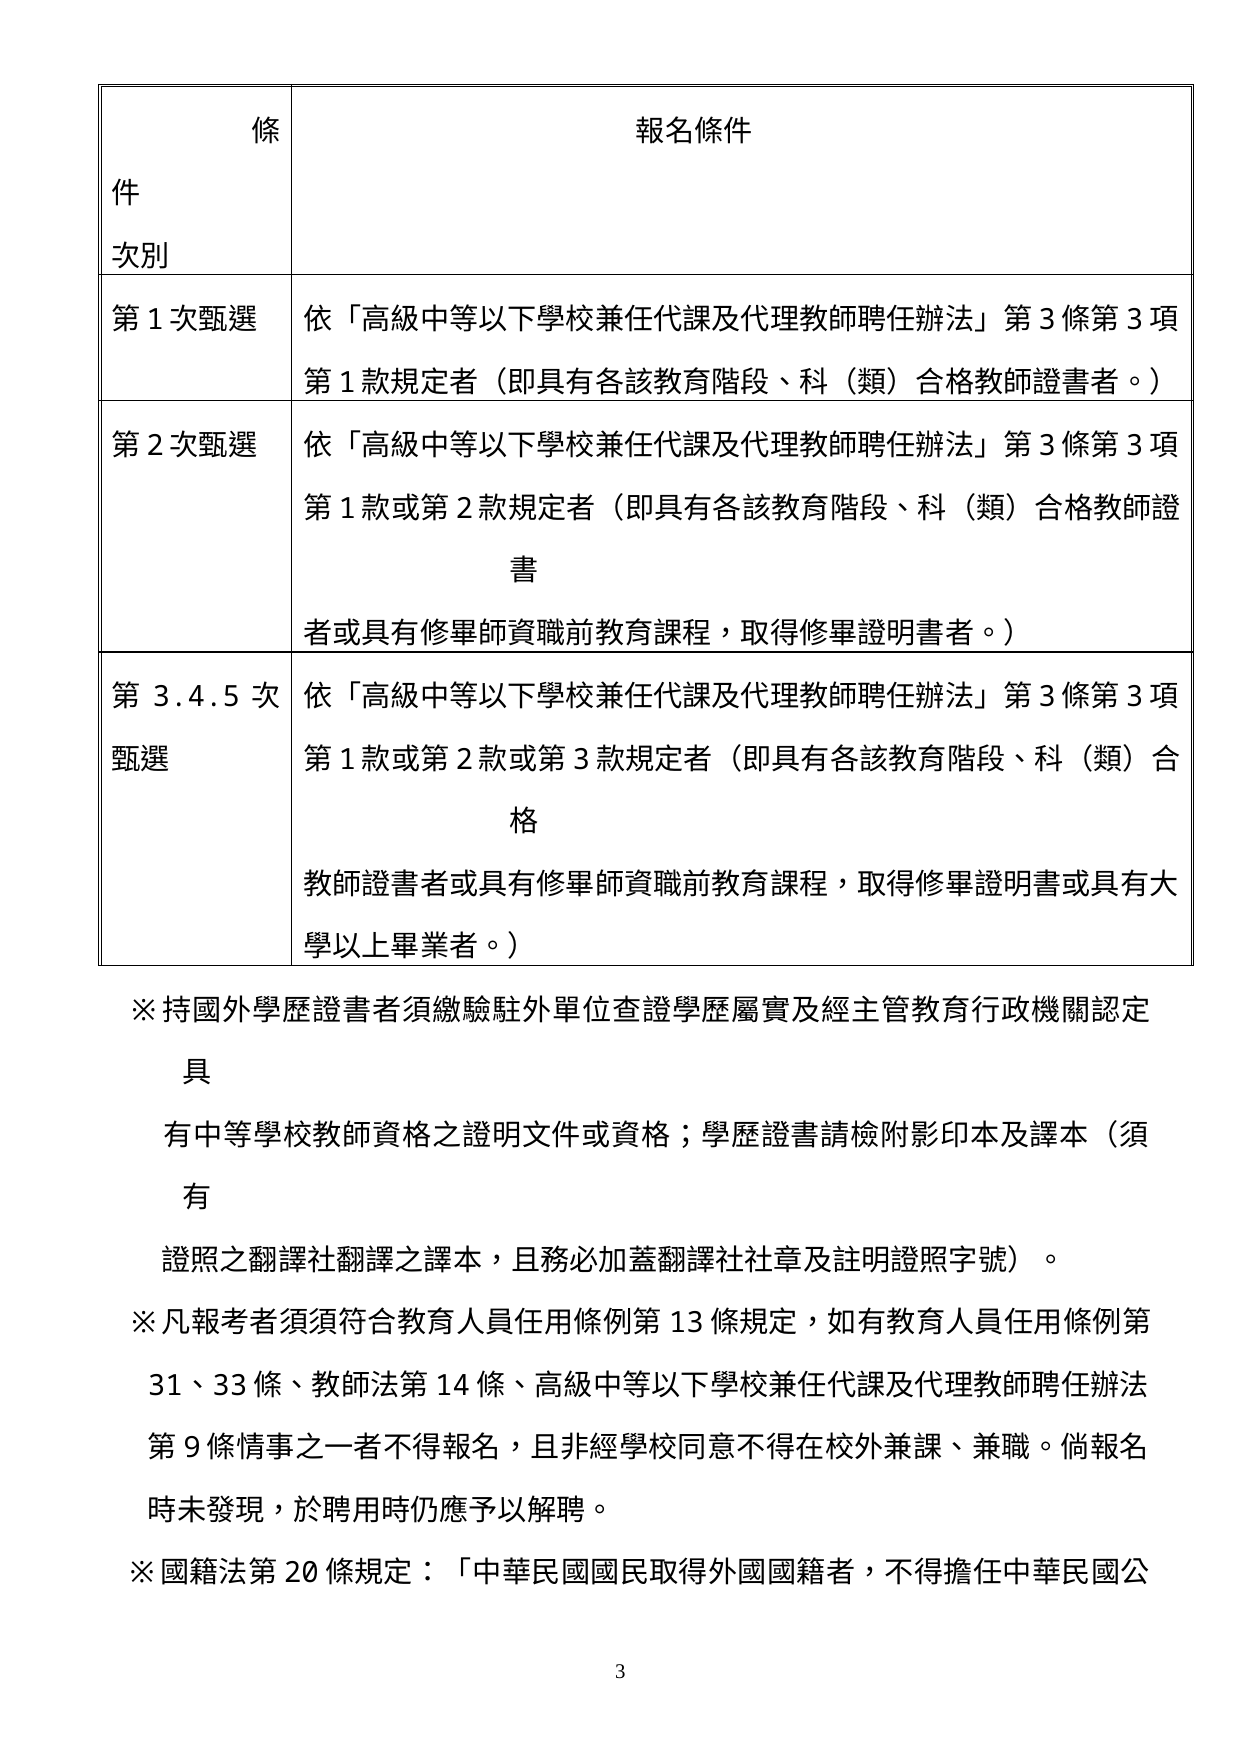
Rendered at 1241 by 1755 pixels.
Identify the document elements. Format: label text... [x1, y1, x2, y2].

text ※凡報考者須須符合教育人員任用條例第13條規定，如有教育人員任用條例第31、33條、教師法第14條、高級中等以下學校兼任代課及代理教師聘任辦法第9條情事之一者不得報名，且非經學校同意不得在校外兼課、兼職。倘報名時未發現，於聘用時仍應予以解聘。 [126, 1278, 1152, 1528]
table_header 條件 次別 [102, 87, 291, 274]
table_cell 第3.4.5次甄選 [102, 653, 291, 965]
text ※持國外學歷證書者須繳驗駐外單位查證學歷屬實及經主管教育行政機關認定具 [126, 966, 1152, 1091]
table_header 報名條件 [292, 87, 1191, 274]
table_cell 第1次甄選 [102, 275, 291, 400]
text 有中等學校教師資格之證明文件或資格；學歷證書請檢附影印本及譯本（須有 [126, 1091, 1152, 1216]
text ※國籍法第20條規定：「中華民國國民取得外國國籍者，不得擔任中華民國公 [89, 1528, 1152, 1591]
table_cell 依「高級中等以下學校兼任代課及代理教師聘任辦法」第3條第3項 第1款規定者（即具有各該教育階段、科（類）合格教師證書者。） [292, 275, 1191, 400]
text 證照之翻譯社翻譯之譯本，且務必加蓋翻譯社社章及註明證照字號）。 [126, 1216, 1152, 1278]
table_cell 第2次甄選 [102, 401, 291, 651]
table_cell 依「高級中等以下學校兼任代課及代理教師聘任辦法」第3條第3項 第1款或第2款規定者（即具有各該教育階段、科（類）合格教師證書 者或具有修畢師資職前教育課程，取得修畢證明書者。） [292, 401, 1191, 651]
table_cell 依「高級中等以下學校兼任代課及代理教師聘任辦法」第3條第3項 第1款或第2款或第3款規定者（即具有各該教育階段、科（類）合格 教師證書者或具有修畢師資職前教育課程，取得修畢證明書或具有大 學以上畢業者。） [292, 653, 1191, 965]
